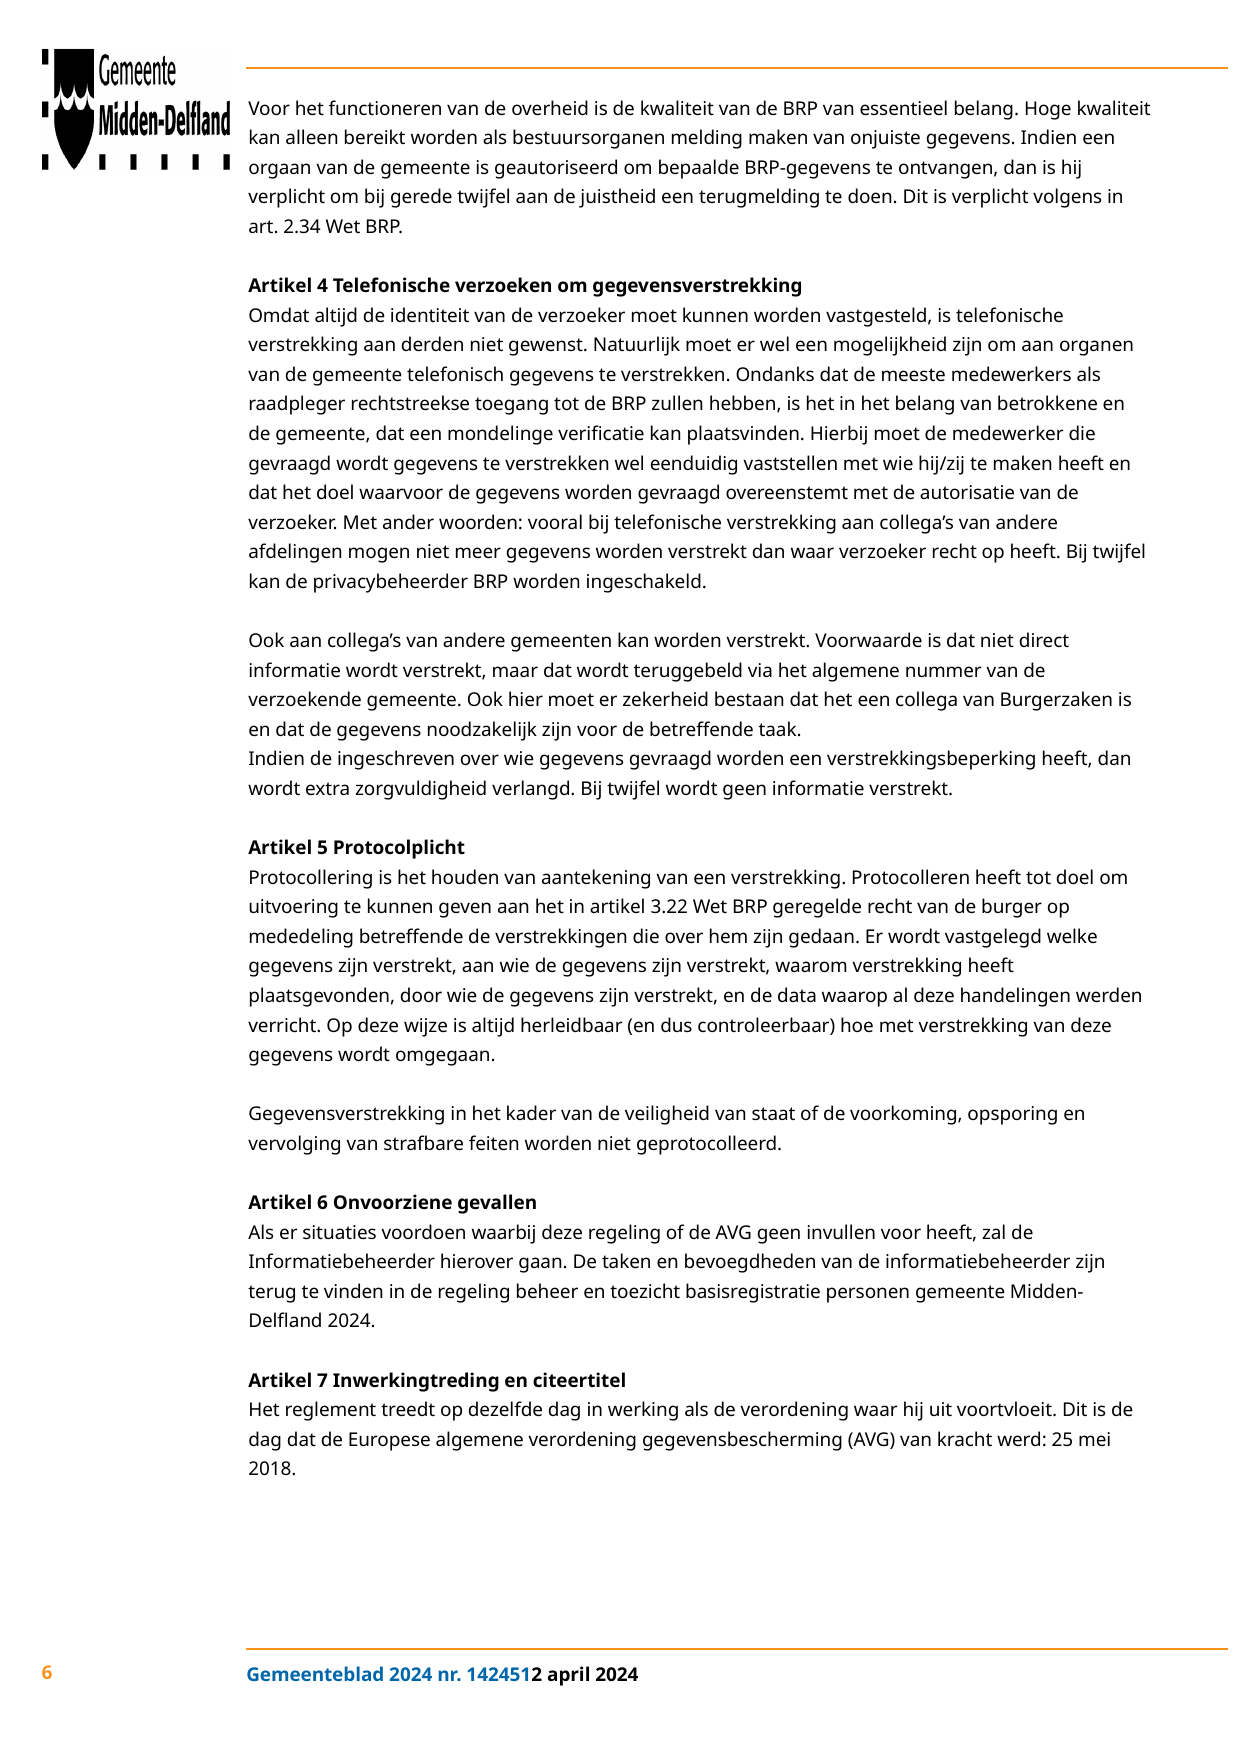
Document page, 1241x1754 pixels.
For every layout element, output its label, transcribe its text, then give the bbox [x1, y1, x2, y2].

text Ook aan collega’s van andere gemeenten kan worden verstrekt. Voorwaarde is dat niet direct informatie wordt verstrekt, maar dat wordt teruggebeld via het algemene nummer van de verzoekende gemeente. Ook hier moet er zekerheid bestaan dat het een collega van Burgerzaken is en dat de gegevens noodzakelijk zijn voor de betreffende taak. [248, 627, 1152, 742]
picture [41, 47, 231, 172]
text Het reglement treedt op dezelfde dag in werking als de verordening waar hij uit voortvloeit. Dit is de dag dat de Europese algemene verordening gegevensbescherming (AVG) van kracht werd: 25 mei 2018. [248, 1396, 1152, 1481]
text Artikel 4 Telefonische verzoeken om gegevensverstrekking [248, 272, 1152, 298]
text Artikel 5 Protocolplicht [248, 834, 1152, 860]
text Artikel 6 Onvoorziene gevallen [248, 1189, 1152, 1215]
text Protocollering is het houden van aantekening van een verstrekking. Protocolleren heeft tot doel om uitvoering te kunnen geven aan het in artikel 3.22 Wet BRP geregelde recht van de burger op mededeling betreffende de verstrekkingen die over hem zijn gedaan. Er wordt vastgelegd welke gegevens zijn verstrekt, aan wie de gegevens zijn verstrekt, waarom verstrekking heeft plaatsgevonden, door wie de gegevens zijn verstrekt, en de data waarop al deze handelingen werden verricht. Op deze wijze is altijd herleidbaar (en dus controleerbaar) hoe met verstrekking van deze gegevens wordt omgegaan. [248, 864, 1152, 1067]
text Artikel 7 Inwerkingtreding en citeertitel [248, 1367, 1152, 1393]
text Als er situaties voordoen waarbij deze regeling of de AVG geen invullen voor heeft, zal de Informatiebeheerder hierover gaan. De taken en bevoegdheden van de informatiebeheerder zijn terug te vinden in de regeling beheer en toezicht basisregistratie personen gemeente Midden-Delfland 2024. [248, 1219, 1152, 1333]
text Gegevensverstrekking in het kader van de veiligheid van staat of de voorkoming, opsporing en vervolging van strafbare feiten worden niet geprotocolleerd. [248, 1101, 1152, 1156]
text Omdat altijd de identiteit van de verzoeker moet kunnen worden vastgesteld, is telefonische verstrekking aan derden niet gewenst. Natuurlijk moet er wel een mogelijkheid zijn om aan organen van de gemeente telefonisch gegevens te verstrekken. Ondanks dat de meeste medewerkers als raadpleger rechtstreekse toegang tot de BRP zullen hebben, is het in het belang van betrokkene en de gemeente, dat een mondelinge verificatie kan plaatsvinden. Hierbij moet de medewerker die gevraagd wordt gegevens te verstrekken wel eenduidig vaststellen met wie hij/zij te maken heeft en dat het doel waarvoor de gegevens worden gevraagd overeenstemt met de autorisatie van de verzoeker. Met ander woorden: vooral bij telefonische verstrekking aan collega’s van andere afdelingen mogen niet meer gegevens worden verstrekt dan waar verzoeker recht op heeft. Bij twijfel kan de privacybeheerder BRP worden ingeschakeld. [248, 302, 1152, 594]
text Indien de ingeschreven over wie gegevens gevraagd worden een verstrekkingsbeperking heeft, dan wordt extra zorgvuldigheid verlangd. Bij twijfel wordt geen informatie verstrekt. [248, 746, 1152, 801]
text Voor het functioneren van de overheid is de kwaliteit van de BRP van essentieel belang. Hoge kwaliteit kan alleen bereikt worden als bestuursorganen melding maken van onjuiste gegevens. Indien een orgaan van de gemeente is geautoriseerd om bepaalde BRP-gegevens te ontvangen, dan is hij verplicht om bij gerede twijfel aan de juistheid een terugmelding te doen. Dit is verplicht volgens in art. 2.34 Wet BRP. [248, 95, 1152, 239]
